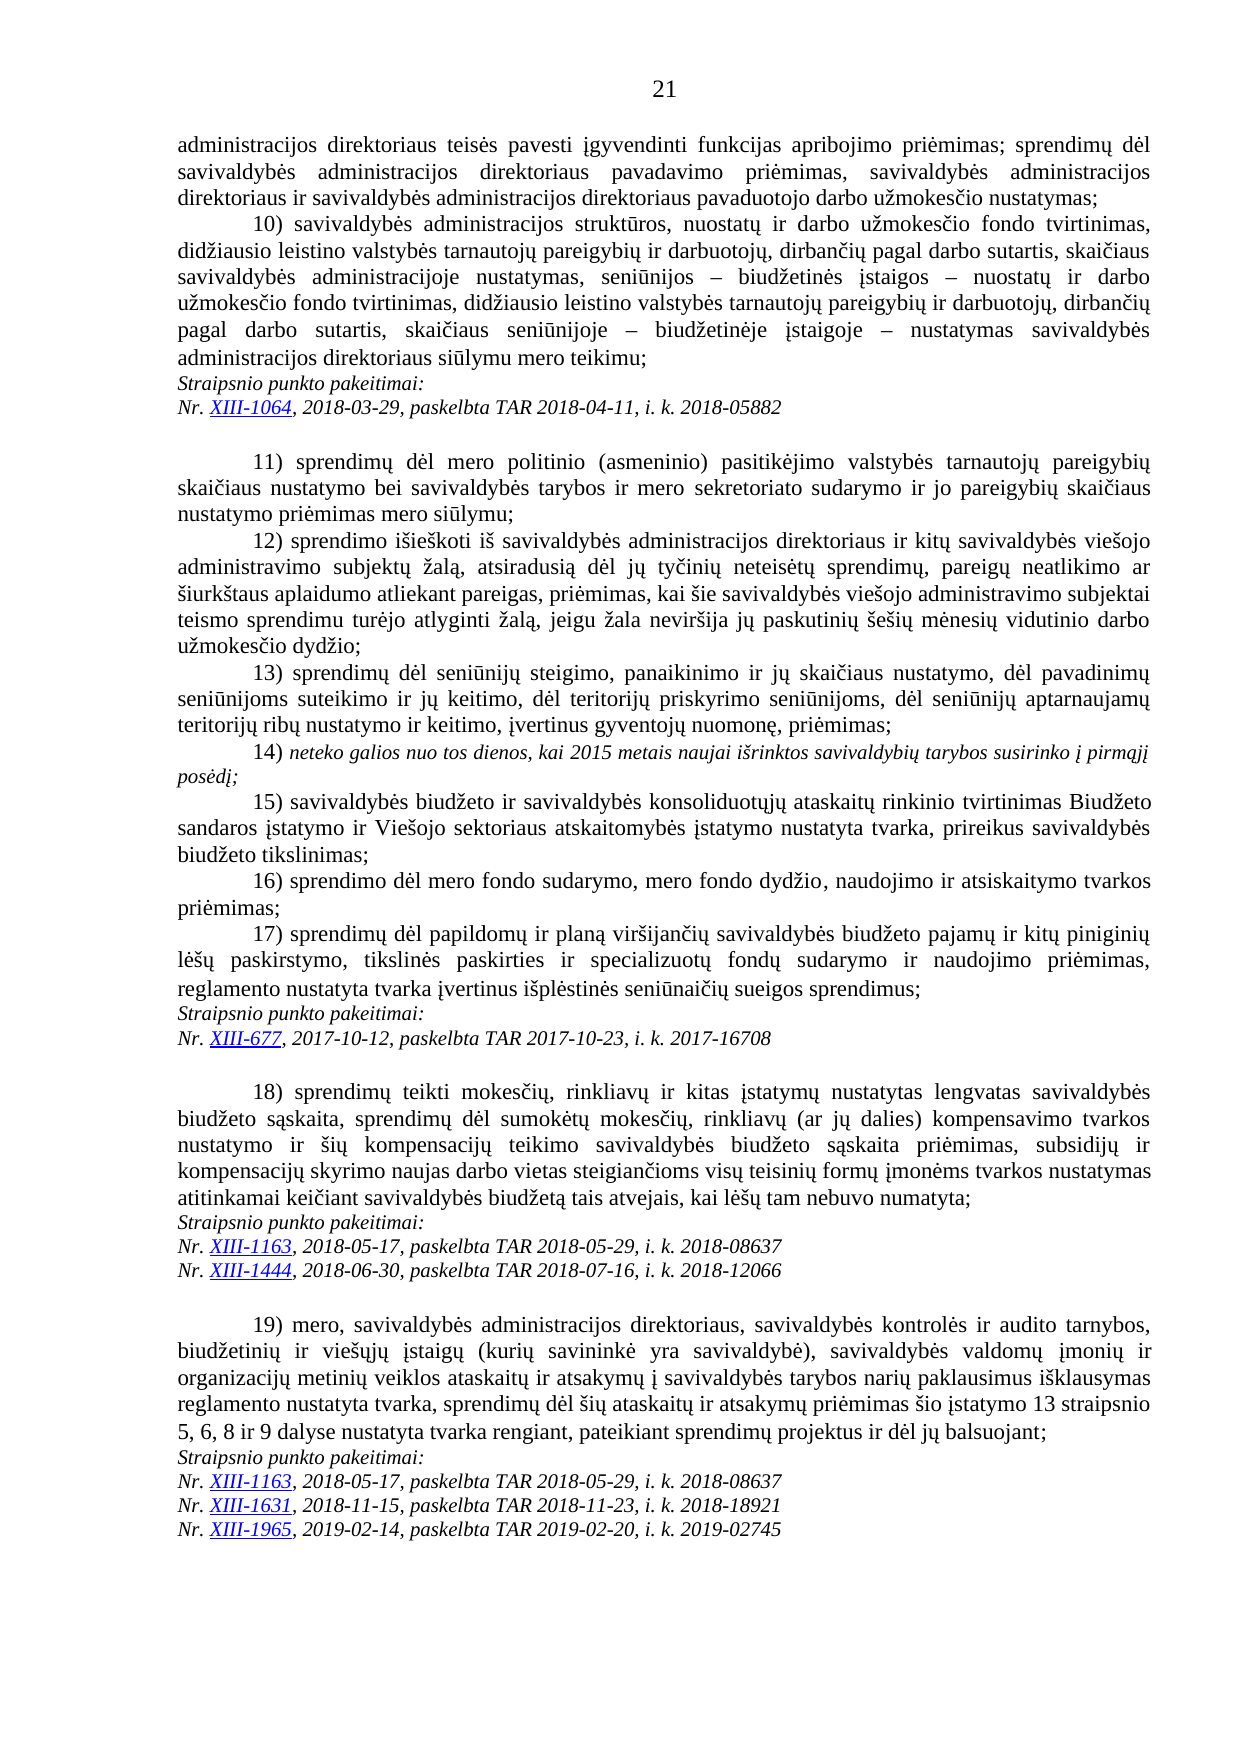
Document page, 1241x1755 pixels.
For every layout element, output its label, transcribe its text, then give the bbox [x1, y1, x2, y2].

text 10) savivaldybės administracijos struktūros, nuostatų ir darbo užmokesčio fondo tvirtinimas, didžiausio leistino valstybės tarnautojų pareigybių ir darbuotojų, dirbančių pagal darbo sutartis, skaičiaus savivaldybės administracijoje nustatymas, seniūnijos – biudžetinės įstaigos – nuostatų ir darbo užmokesčio fondo tvirtinimas, didžiausio leistino valstybės tarnautojų pareigybių ir darbuotojų, dirbančių pagal darbo sutartis, skaičiaus seniūnijoje – biudžetinėje įstaigoje – nustatymas savivaldybės administracijos direktoriaus siūlymu mero teikimu; [177, 210, 1152, 371]
text Nr. XIII-1163, 2018-05-17, paskelbta TAR 2018-05-29, i. k. 2018-08637 [177, 1469, 1152, 1493]
text Nr. XIII-1631, 2018-11-15, paskelbta TAR 2018-11-23, i. k. 2018-18921 [177, 1493, 1152, 1517]
text 14) neteko galios nuo tos dienos, kai 2015 metais naujai išrinktos savivaldybių tarybos susirinko į pirmąjį posėdį; [177, 738, 1152, 788]
text Straipsnio punkto pakeitimai: [177, 1445, 1152, 1469]
text 18) sprendimų teikti mokesčių, rinkliavų ir kitas įstatymų nustatytas lengvatas savivaldybės biudžeto sąskaita, sprendimų dėl sumokėtų mokesčių, rinkliavų (ar jų dalies) kompensavimo tvarkos nustatymo ir šių kompensacijų teikimo savivaldybės biudžeto sąskaita priėmimas, subsidijų ir kompensacijų skyrimo naujas darbo vietas steigiančioms visų teisinių formų įmonėms tvarkos nustatymas atitinkamai keičiant savivaldybės biudžetą tais atvejais, kai lėšų tam nebuvo numatyta; [177, 1078, 1152, 1210]
text Nr. XIII-1163, 2018-05-17, paskelbta TAR 2018-05-29, i. k. 2018-08637 [177, 1234, 1152, 1258]
text Straipsnio punkto pakeitimai: [177, 371, 1152, 395]
text 15) savivaldybės biudžeto ir savivaldybės konsoliduotųjų ataskaitų rinkinio tvirtinimas Biudžeto sandaros įstatymo ir Viešojo sektoriaus atskaitomybės įstatymo nustatyta tvarka, prireikus savivaldybės biudžeto tikslinimas; [177, 788, 1152, 867]
text 16) sprendimo dėl mero fondo sudarymo, mero fondo dydžio, naudojimo ir atsiskaitymo tvarkos priėmimas; [177, 867, 1152, 920]
text 17) sprendimų dėl papildomų ir planą viršijančių savivaldybės biudžeto pajamų ir kitų piniginių lėšų paskirstymo, tikslinės paskirties ir specializuotų fondų sudarymo ir naudojimo priėmimas, reglamento nustatyta tvarka įvertinus išplėstinės seniūnaičių sueigos sprendimus; [177, 920, 1152, 1001]
text 11) sprendimų dėl mero politinio (asmeninio) pasitikėjimo valstybės tarnautojų pareigybių skaičiaus nustatymo bei savivaldybės tarybos ir mero sekretoriato sudarymo ir jo pareigybių skaičiaus nustatymo priėmimas mero siūlymu; [177, 448, 1152, 527]
text Nr. XIII-1965, 2019-02-14, paskelbta TAR 2019-02-20, i. k. 2019-02745 [177, 1517, 1152, 1541]
text Straipsnio punkto pakeitimai: [177, 1001, 1152, 1025]
text 12) sprendimo išieškoti iš savivaldybės administracijos direktoriaus ir kitų savivaldybės viešojo administravimo subjektų žalą, atsiradusią dėl jų tyčinių neteisėtų sprendimų, pareigų neatlikimo ar šiurkštaus aplaidumo atliekant pareigas, priėmimas, kai šie savivaldybės viešojo administravimo subjektai teismo sprendimu turėjo atlyginti žalą, jeigu žala neviršija jų paskutinių šešių mėnesių vidutinio darbo užmokesčio dydžio; [177, 527, 1152, 659]
text Straipsnio punkto pakeitimai: [177, 1210, 1152, 1234]
text Nr. XIII-677, 2017-10-12, paskelbta TAR 2017-10-23, i. k. 2017-16708 [177, 1025, 1152, 1049]
text administracijos direktoriaus teisės pavesti įgyvendinti funkcijas apribojimo priėmimas; sprendimų dėl savivaldybės administracijos direktoriaus pavadavimo priėmimas, savivaldybės administracijos direktoriaus ir savivaldybės administracijos direktoriaus pavaduotojo darbo užmokesčio nustatymas; [177, 131, 1152, 210]
text 19) mero, savivaldybės administracijos direktoriaus, savivaldybės kontrolės ir audito tarnybos, biudžetinių ir viešųjų įstaigų (kurių savininkė yra savivaldybė), savivaldybės valdomų įmonių ir organizacijų metinių veiklos ataskaitų ir atsakymų į savivaldybės tarybos narių paklausimus išklausymas reglamento nustatyta tvarka, sprendimų dėl šių ataskaitų ir atsakymų priėmimas šio įstatymo 13 straipsnio 5, 6, 8 ir 9 dalyse nustatyta tvarka rengiant, pateikiant sprendimų projektus ir dėl jų balsuojant; [177, 1311, 1152, 1445]
text Nr. XIII-1064, 2018-03-29, paskelbta TAR 2018-04-11, i. k. 2018-05882 [177, 395, 1152, 419]
text Nr. XIII-1444, 2018-06-30, paskelbta TAR 2018-07-16, i. k. 2018-12066 [177, 1258, 1152, 1282]
text 13) sprendimų dėl seniūnijų steigimo, panaikinimo ir jų skaičiaus nustatymo, dėl pavadinimų seniūnijoms suteikimo ir jų keitimo, dėl teritorijų priskyrimo seniūnijoms, dėl seniūnijų aptarnaujamų teritorijų ribų nustatymo ir keitimo, įvertinus gyventojų nuomonę, priėmimas; [177, 659, 1152, 738]
